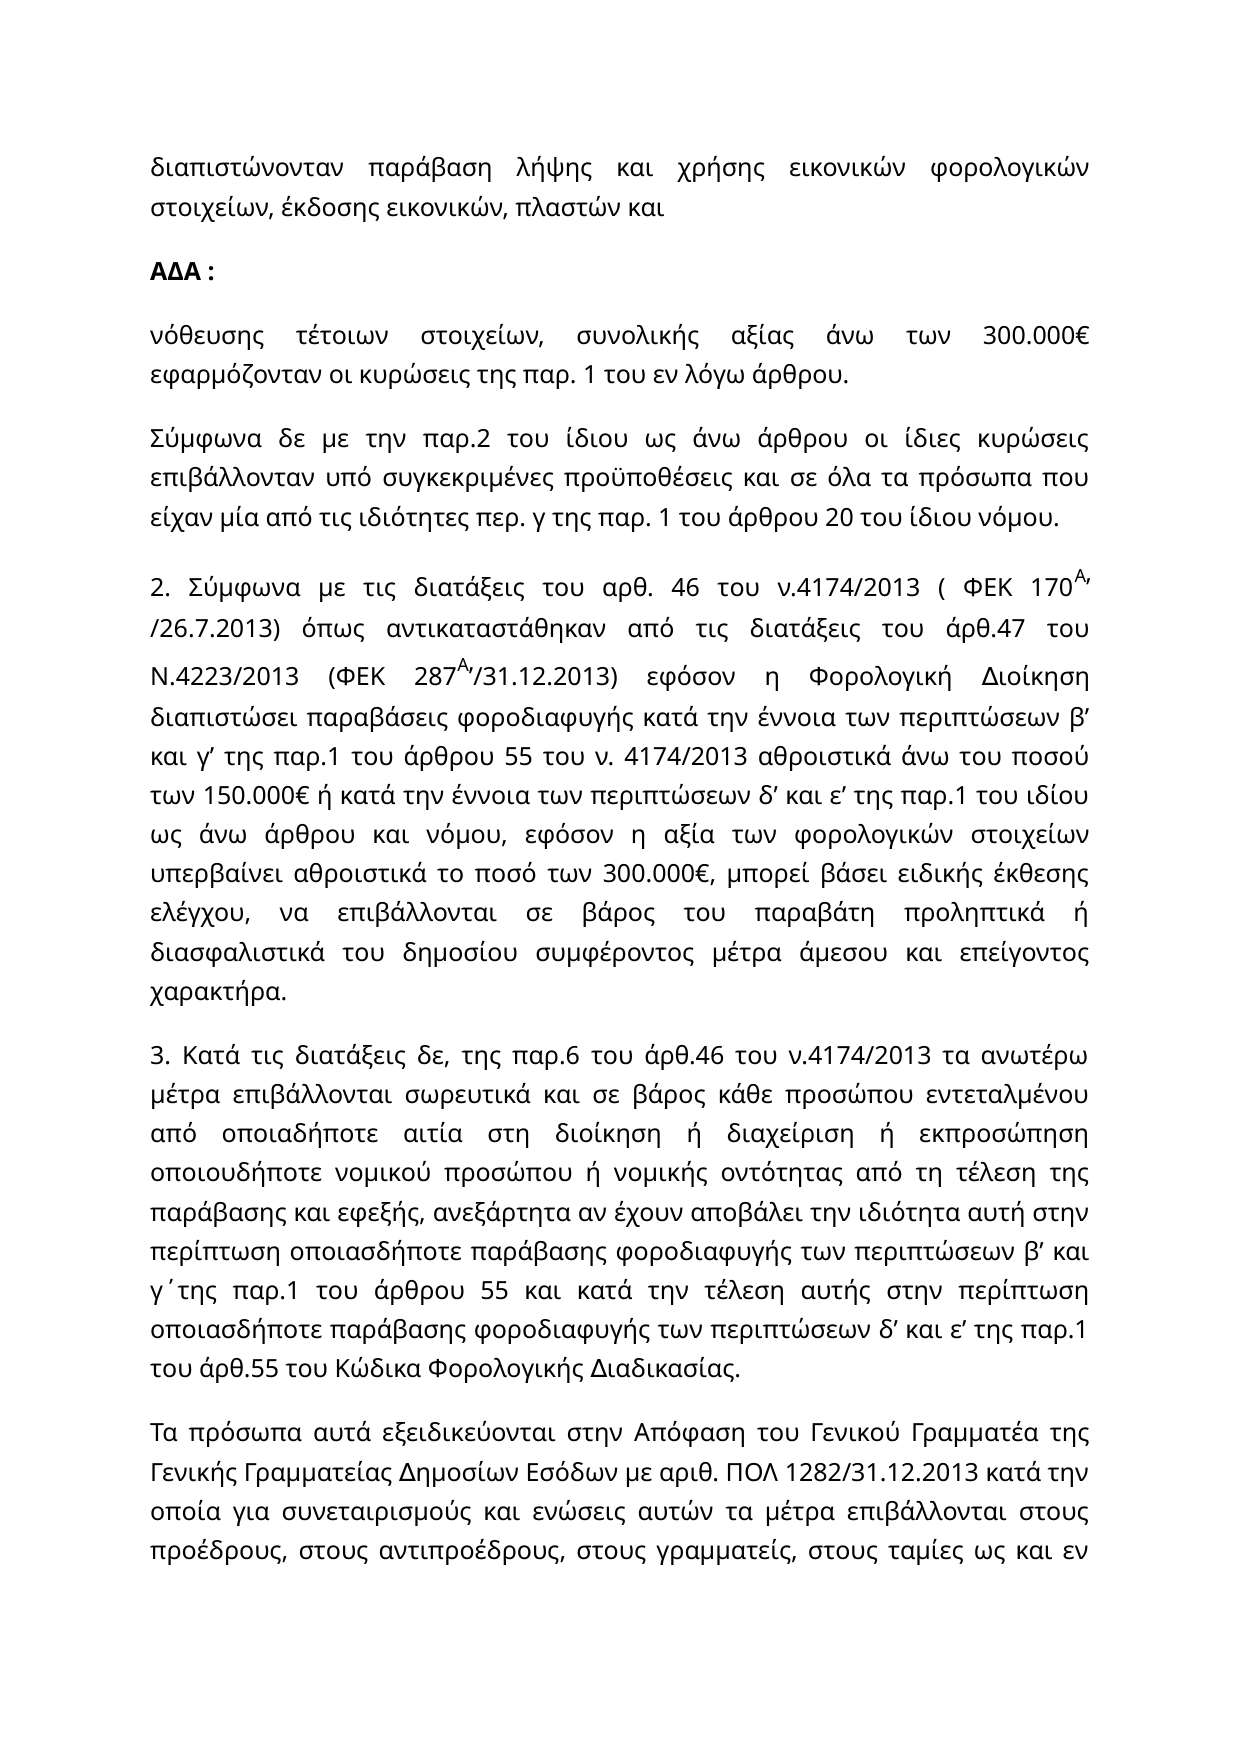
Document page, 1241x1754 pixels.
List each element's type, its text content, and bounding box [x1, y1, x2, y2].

text νόθευσης τέτοιων στοιχείων, συνολικής αξίας άνω των 300.000€ εφαρµόζονταν οι κυρώσεις της παρ. 1 του εν λόγω άρθρου. [150, 317, 1090, 391]
text Σύµφωνα δε µε την παρ.2 του ίδιου ως άνω άρθρου οι ίδιες κυρώσεις επιβάλλονταν υπό συγκεκριµένες προϋποθέσεις και σε όλα τα πρόσωπα που είχαν µία από τις ιδιότητες περ. γ της παρ. 1 του άρθρου 20 του ίδιου νόµου. [150, 421, 1090, 533]
text 2. Σύµφωνα µε τις διατάξεις του αρθ. 46 του ν.4174/2013 ( ΦΕΚ 170Α’ /26.7.2013) όπως αντικαταστάθηκαν από τις διατάξεις του άρθ.47 του Ν.4223/2013 (ΦΕΚ 287Α’/31.12.2013) εφόσον η Φορολογική ∆ιοίκηση διαπιστώσει παραβάσεις φοροδιαφυγής κατά την έννοια των περιπτώσεων β’ και γ’ της παρ.1 του άρθρου 55 του ν. 4174/2013 αθροιστικά άνω του ποσού των 150.000€ ή κατά την έννοια των περιπτώσεων δ’ και ε’ της παρ.1 του ιδίου ως άνω άρθρου και νόµου, εφόσον η αξία των φορολογικών στοιχείων υπερβαίνει αθροιστικά το ποσό των 300.000€, µπορεί βάσει ειδικής έκθεσης ελέγχου, να επιβάλλονται σε βάρος του παραβάτη προληπτικά ή διασφαλιστικά του δηµοσίου συµφέροντος µέτρα άµεσου και επείγοντος χαρακτήρα. [150, 563, 1090, 1007]
text 3. Κατά τις διατάξεις δε, της παρ.6 του άρθ.46 του ν.4174/2013 τα ανωτέρω µέτρα επιβάλλονται σωρευτικά και σε βάρος κάθε προσώπου εντεταλµένου από οποιαδήποτε αιτία στη διοίκηση ή διαχείριση ή εκπροσώπηση οποιουδήποτε νοµικού προσώπου ή νοµικής οντότητας από τη τέλεση της παράβασης και εφεξής, ανεξάρτητα αν έχουν αποβάλει την ιδιότητα αυτή στην περίπτωση οποιασδήποτε παράβασης φοροδιαφυγής των περιπτώσεων β’ και γ΄της παρ.1 του άρθρου 55 και κατά την τέλεση αυτής στην περίπτωση οποιασδήποτε παράβασης φοροδιαφυγής των περιπτώσεων δ’ και ε’ της παρ.1 του άρθ.55 του Κώδικα Φορολογικής ∆ιαδικασίας. [150, 1037, 1090, 1385]
text Τα πρόσωπα αυτά εξειδικεύονται στην Απόφαση του Γενικού Γραµµατέα της Γενικής Γραµµατείας ∆ηµοσίων Εσόδων µε αριθ. ΠΟΛ 1282/31.12.2013 κατά την οποία για συνεταιρισµούς και ενώσεις αυτών τα µέτρα επιβάλλονται στους προέδρους, στους αντιπροέδρους, στους γραµµατείς, στους ταµίες ως και εν [150, 1415, 1090, 1567]
text διαπιστώνονταν παράβαση λήψης και χρήσης εικονικών φορολογικών στοιχείων, έκδοσης εικονικών, πλαστών και [150, 150, 1090, 223]
text ΑΔΑ : [150, 253, 1090, 287]
